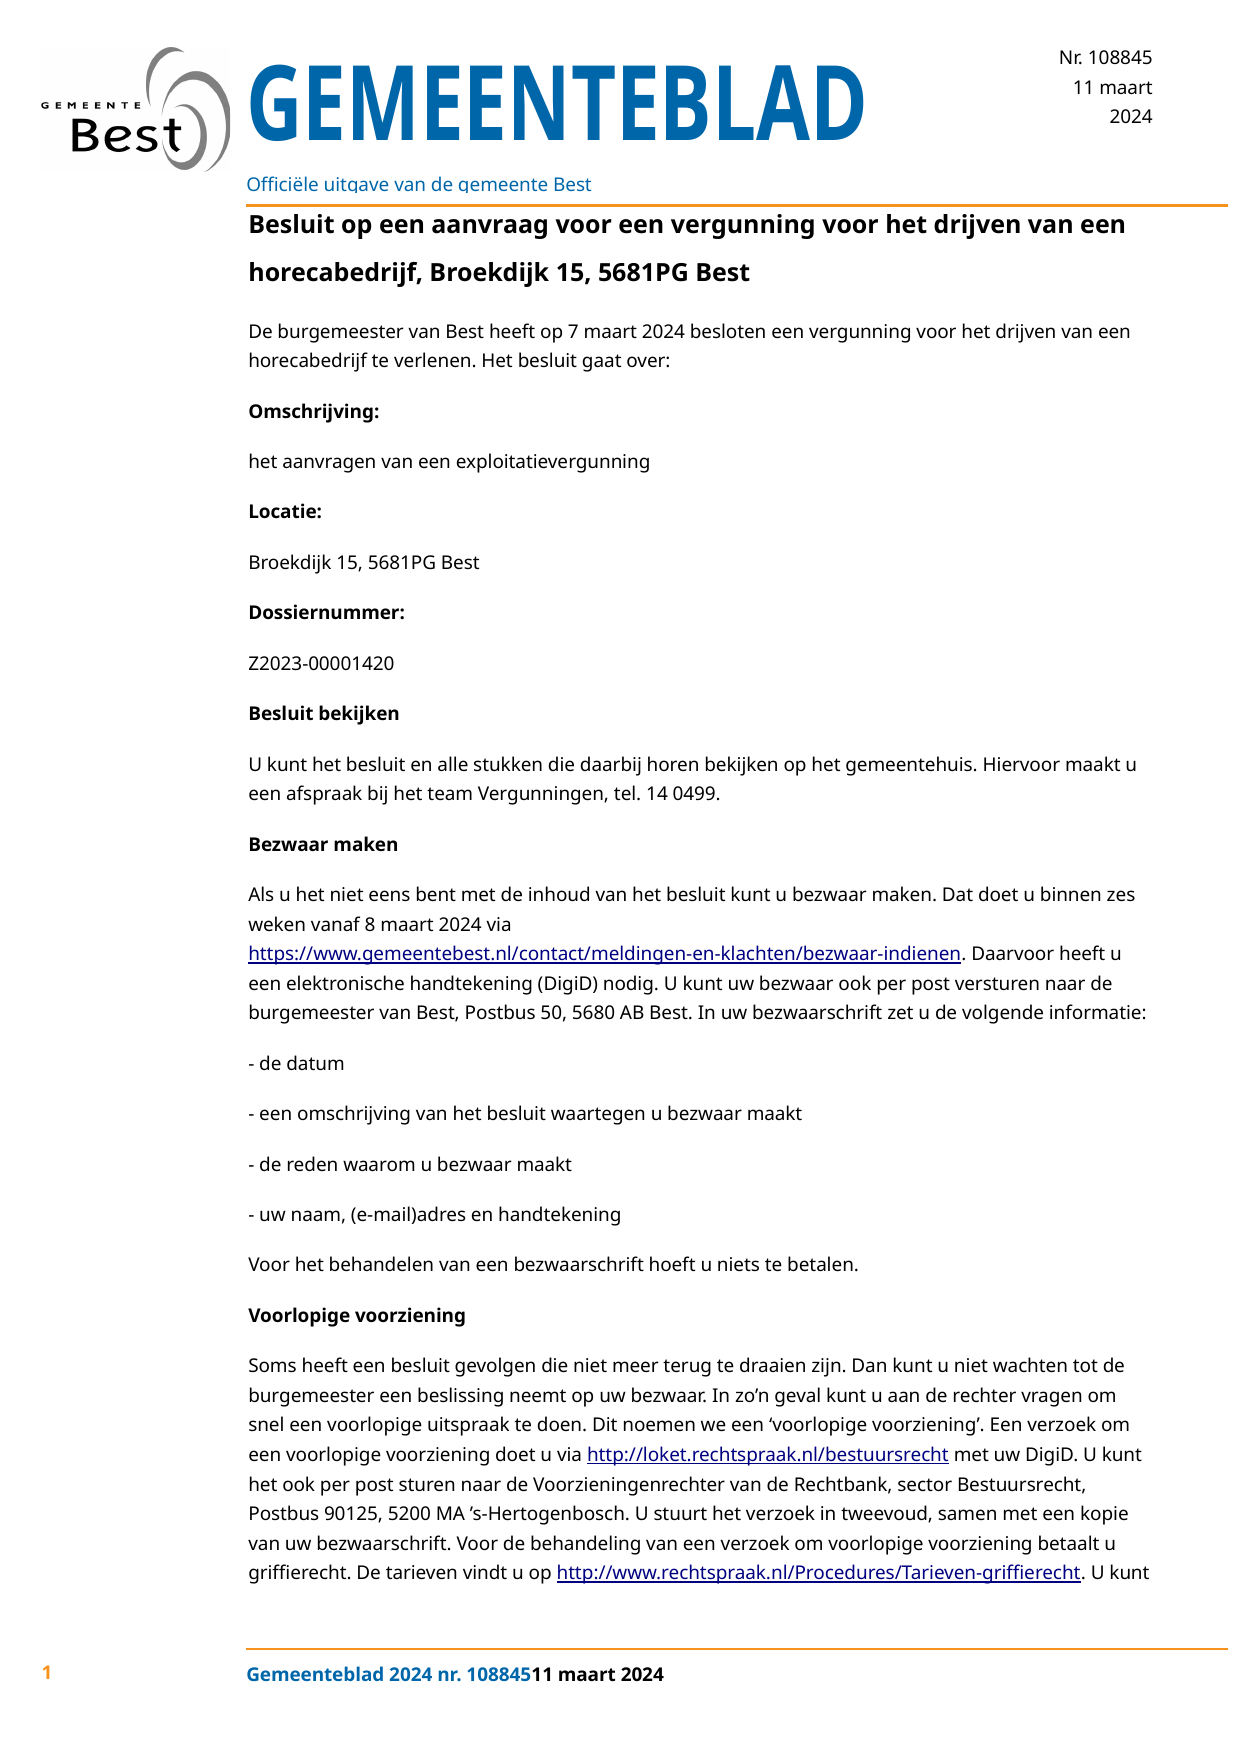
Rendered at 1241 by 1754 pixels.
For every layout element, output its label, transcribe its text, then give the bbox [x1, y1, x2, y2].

text Voor het behandelen van een bezwaarschrift hoeft u niets te betalen. [248, 1252, 1152, 1277]
text Voorlopige voorziening [248, 1302, 1152, 1328]
text het aanvragen van een exploitatievergunning [248, 448, 1152, 474]
text Besluit op een aanvraag voor een vergunning voor het drijven van een horecabedrijf, Broekdijk 15, 5681PG Best [248, 207, 1152, 288]
text - uw naam, (e-mail)adres en handtekening [248, 1201, 1152, 1227]
text Als u het niet eens bent met de inhoud van het besluit kunt u bezwaar maken. Dat doet u binnen zes weken vanaf 8 maart 2024 via https://www.gemeentebest.nl/contact/meldingen-en-klachten/bezwaar-indienen. Daarvoor heeft u een elektronische handtekening (DigiD) nodig. U kunt uw bezwaar ook per post versturen naar de burgemeester van Best, Postbus 50, 5680 AB Best. In uw bezwaarschrift zet u de volgende informatie: [248, 881, 1152, 1025]
text De burgemeester van Best heeft op 7 maart 2024 besloten een vergunning voor het drijven van een horecabedrijf te verlenen. Het besluit gaat over: [248, 318, 1152, 373]
text Soms heeft een besluit gevolgen die niet meer terug te draaien zijn. Dan kunt u niet wachten tot de burgemeester een beslissing neemt op uw bezwaar. In zo’n geval kunt u aan de rechter vragen om snel een voorlopige uitspraak te doen. Dit noemen we een ‘voorlopige voorziening’. Een verzoek om een voorlopige voorziening doet u via http://loket.rechtspraak.nl/bestuursrecht met uw DigiD. U kunt het ook per post sturen naar de Voorzieningenrechter van de Rechtbank, sector Bestuursrecht, Postbus 90125, 5200 MA ’s-Hertogenbosch. U stuurt het verzoek in tweevoud, samen met een kopie van uw bezwaarschrift. Voor de behandeling van een verzoek om voorlopige voorziening betaalt u griffierecht. De tarieven vindt u op http://www.rechtspraak.nl/Procedures/Tarieven-griffierecht. U kunt [248, 1352, 1152, 1585]
text - een omschrijving van het besluit waartegen u bezwaar maakt [248, 1100, 1152, 1126]
text Z2023-00001420 [248, 650, 1152, 676]
picture [41, 47, 231, 172]
text Omschrijving: [248, 398, 1152, 424]
text Bezwaar maken [248, 831, 1152, 857]
text Broekdijk 15, 5681PG Best [248, 549, 1152, 575]
text Dossiernummer: [248, 599, 1152, 625]
text - de reden waarom u bezwaar maakt [248, 1151, 1152, 1177]
text U kunt het besluit en alle stukken die daarbij horen bekijken op het gemeentehuis. Hiervoor maakt u een afspraak bij het team Vergunningen, tel. 14 0499. [248, 751, 1152, 806]
text - de datum [248, 1050, 1152, 1076]
text Locatie: [248, 499, 1152, 524]
text Besluit bekijken [248, 700, 1152, 726]
